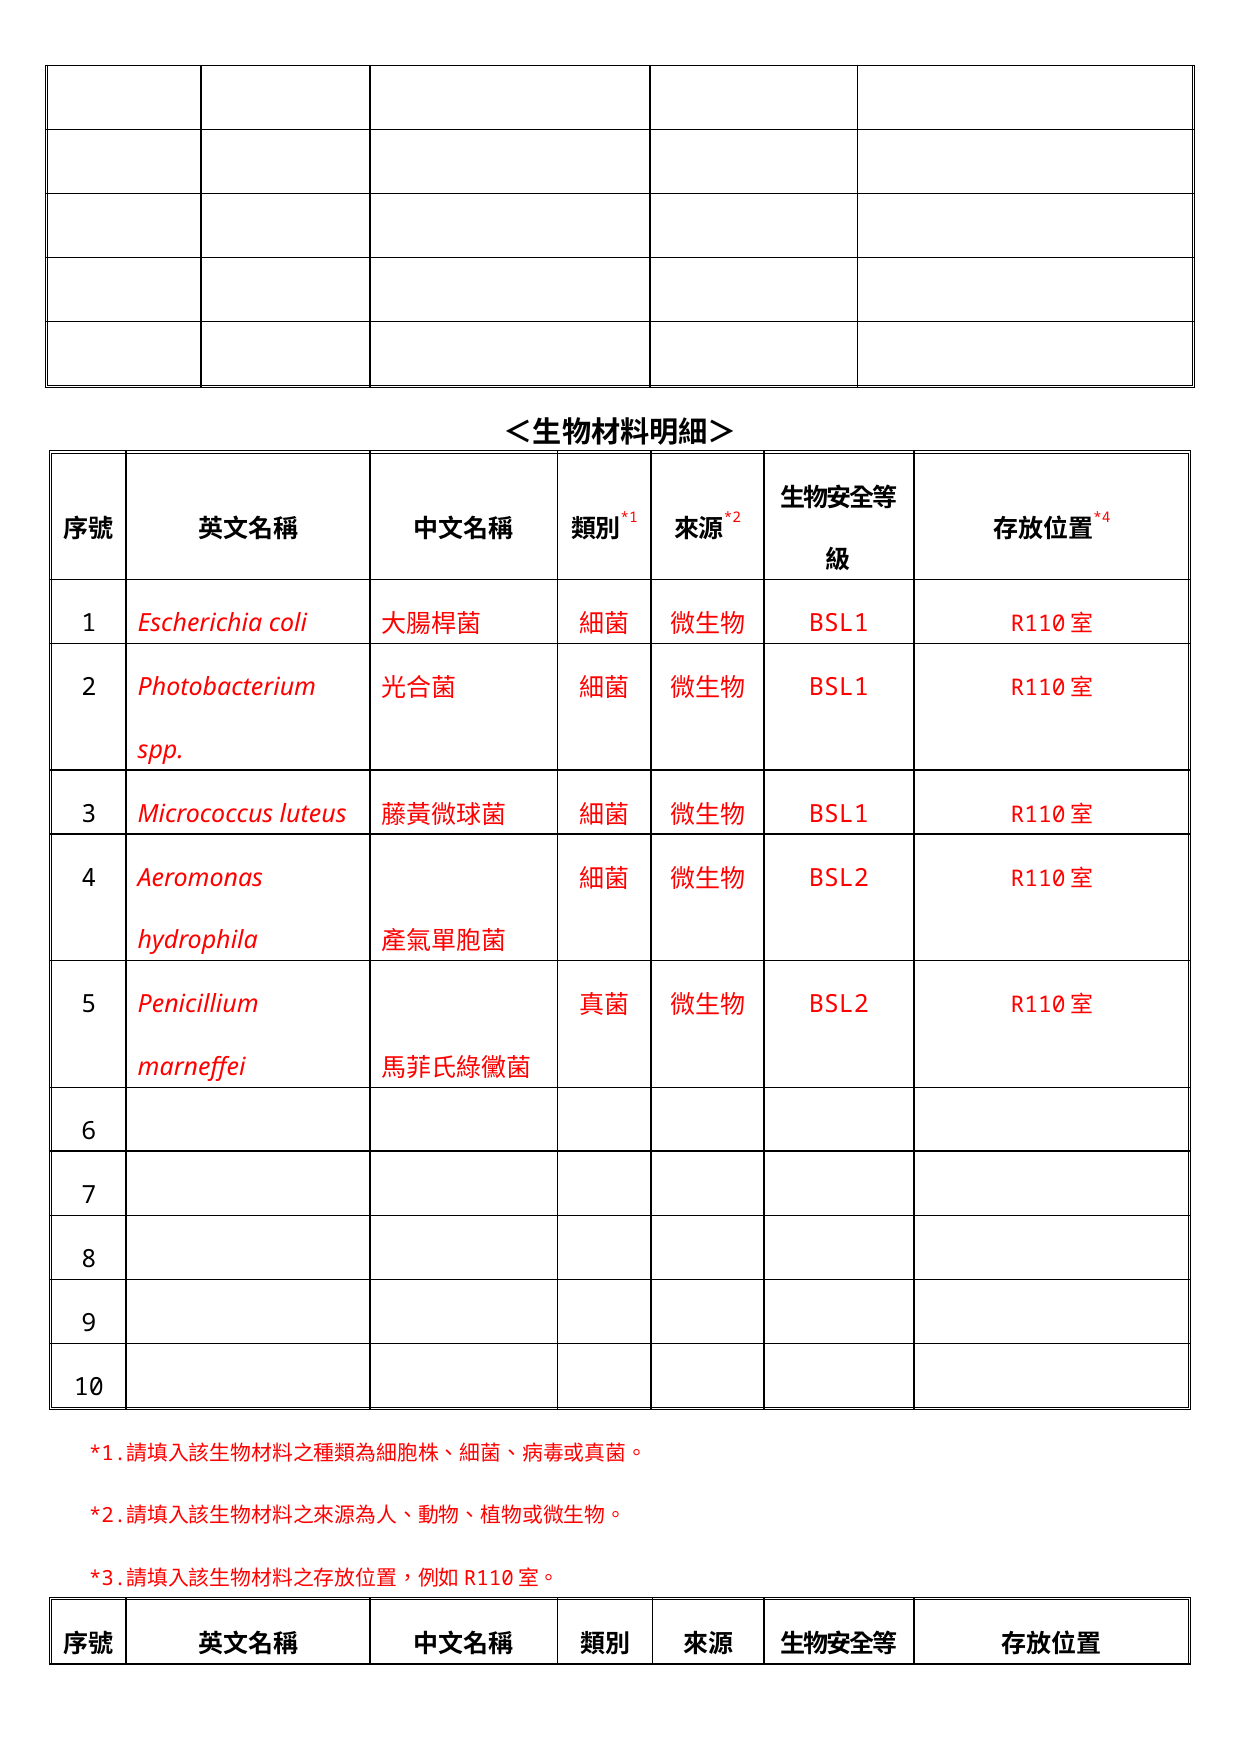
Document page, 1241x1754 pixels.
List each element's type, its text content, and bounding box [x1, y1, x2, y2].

table_cell [371, 66, 649, 128]
table_cell 10 [52, 1344, 125, 1407]
table_cell [371, 1152, 557, 1214]
table_cell [48, 322, 200, 385]
table_cell [652, 1088, 763, 1150]
table_cell BSL2 [765, 961, 913, 1086]
table_cell [48, 66, 200, 128]
table_cell [202, 66, 369, 128]
table_cell [858, 130, 1192, 193]
table_cell [915, 1216, 1188, 1278]
table_cell [127, 1152, 369, 1214]
table_cell 7 [52, 1152, 125, 1214]
table_cell 藤黃微球菌 [371, 771, 557, 833]
table_cell 馬菲氏綠黴菌 [371, 961, 557, 1086]
table_cell [651, 130, 857, 193]
table_cell [652, 1280, 763, 1343]
table_header 中文名稱 [371, 454, 557, 578]
table_header 生物安全等 [765, 1600, 913, 1663]
table_header 序號 [52, 1600, 125, 1663]
table_cell 細菌 [558, 835, 650, 960]
table_header 存放位置 [915, 1600, 1188, 1663]
table_cell [202, 130, 369, 193]
table_cell 1 [52, 580, 125, 643]
table_cell 真菌 [558, 961, 650, 1086]
table_cell [651, 66, 857, 128]
table_cell [858, 66, 1192, 128]
table_header 中文名稱 [371, 1600, 557, 1663]
table_cell [127, 1088, 369, 1150]
table_header 英文名稱 [127, 1600, 369, 1663]
table_header 存放位置*4 [915, 454, 1188, 578]
table_cell [915, 1088, 1188, 1150]
table_cell [48, 194, 200, 257]
table_cell 微生物 [652, 961, 763, 1086]
table_cell [915, 1152, 1188, 1214]
table_cell [371, 322, 649, 385]
table_cell [371, 1216, 557, 1278]
table_cell [127, 1216, 369, 1278]
table_cell [371, 1088, 557, 1150]
table_cell Penicillium marneffei [127, 961, 369, 1086]
table_cell 5 [52, 961, 125, 1086]
table_cell [765, 1088, 913, 1150]
table_cell [915, 1280, 1188, 1343]
table_cell 微生物 [652, 771, 763, 833]
table_cell 6 [52, 1088, 125, 1150]
table_cell 9 [52, 1280, 125, 1343]
table_cell 微生物 [652, 835, 763, 960]
text *2.請填入該生物材料之來源為人、動物、植物或微生物。 [89, 1472, 1152, 1535]
table_header 類別*1 [558, 454, 650, 578]
table_cell [652, 1344, 763, 1407]
table_cell [48, 258, 200, 321]
table_cell Escherichia coli [127, 580, 369, 643]
table_cell [858, 194, 1192, 257]
table_cell BSL2 [765, 835, 913, 960]
table_cell 微生物 [652, 580, 763, 643]
table_cell [915, 1344, 1188, 1407]
table_cell 8 [52, 1216, 125, 1278]
table_cell [127, 1344, 369, 1407]
table_cell [371, 194, 649, 257]
table_cell BSL1 [765, 771, 913, 833]
table_cell BSL1 [765, 644, 913, 769]
table_cell 細菌 [558, 771, 650, 833]
table_cell [202, 194, 369, 257]
table_cell R110室 [915, 961, 1188, 1086]
table_cell [371, 130, 649, 193]
table_cell [558, 1280, 650, 1343]
table_header 生物安全等級 [765, 454, 913, 578]
text *3.請填入該生物材料之存放位置，例如R110室。 [89, 1535, 1152, 1597]
table_cell 3 [52, 771, 125, 833]
table_header 英文名稱 [127, 454, 369, 578]
table_cell BSL1 [765, 580, 913, 643]
table_cell [765, 1216, 913, 1278]
table_cell [202, 322, 369, 385]
table_cell [48, 130, 200, 193]
table_cell R110室 [915, 771, 1188, 833]
table_cell [127, 1280, 369, 1343]
table_cell [652, 1152, 763, 1214]
table_header 序號 [52, 454, 125, 578]
table_cell 產氣單胞菌 [371, 835, 557, 960]
table_cell Micrococcus luteus [127, 771, 369, 833]
table_header 來源*2 [652, 454, 763, 578]
table_cell [202, 258, 369, 321]
table_cell 大腸桿菌 [371, 580, 557, 643]
table_cell [765, 1344, 913, 1407]
table_cell [558, 1344, 650, 1407]
table_cell 光合菌 [371, 644, 557, 769]
table_cell [558, 1216, 650, 1278]
table_cell R110室 [915, 580, 1188, 643]
table_cell 微生物 [652, 644, 763, 769]
table_header 來源 [653, 1600, 763, 1663]
table_cell 4 [52, 835, 125, 960]
table_cell 2 [52, 644, 125, 769]
table_cell [651, 322, 857, 385]
text *1.請填入該生物材料之種類為細胞株、細菌、病毒或真菌。 [89, 1410, 1152, 1472]
table_cell [371, 1280, 557, 1343]
text ＜生物材料明細＞ [89, 388, 1152, 450]
table_cell R110室 [915, 835, 1188, 960]
table_cell R110室 [915, 644, 1188, 769]
table_header 類別 [558, 1600, 652, 1663]
table_cell [651, 258, 857, 321]
table_cell [558, 1088, 650, 1150]
table_cell Photobacterium spp. [127, 644, 369, 769]
table_cell [651, 194, 857, 257]
table_cell [765, 1152, 913, 1214]
table_cell [371, 258, 649, 321]
table_cell [858, 258, 1192, 321]
table_cell Aeromonas hydrophila [127, 835, 369, 960]
table_cell [858, 322, 1192, 385]
table_cell [558, 1152, 650, 1214]
table_cell 細菌 [558, 644, 650, 769]
table_cell [371, 1344, 557, 1407]
table_cell [765, 1280, 913, 1343]
table_cell 細菌 [558, 580, 650, 643]
table_cell [652, 1216, 763, 1278]
